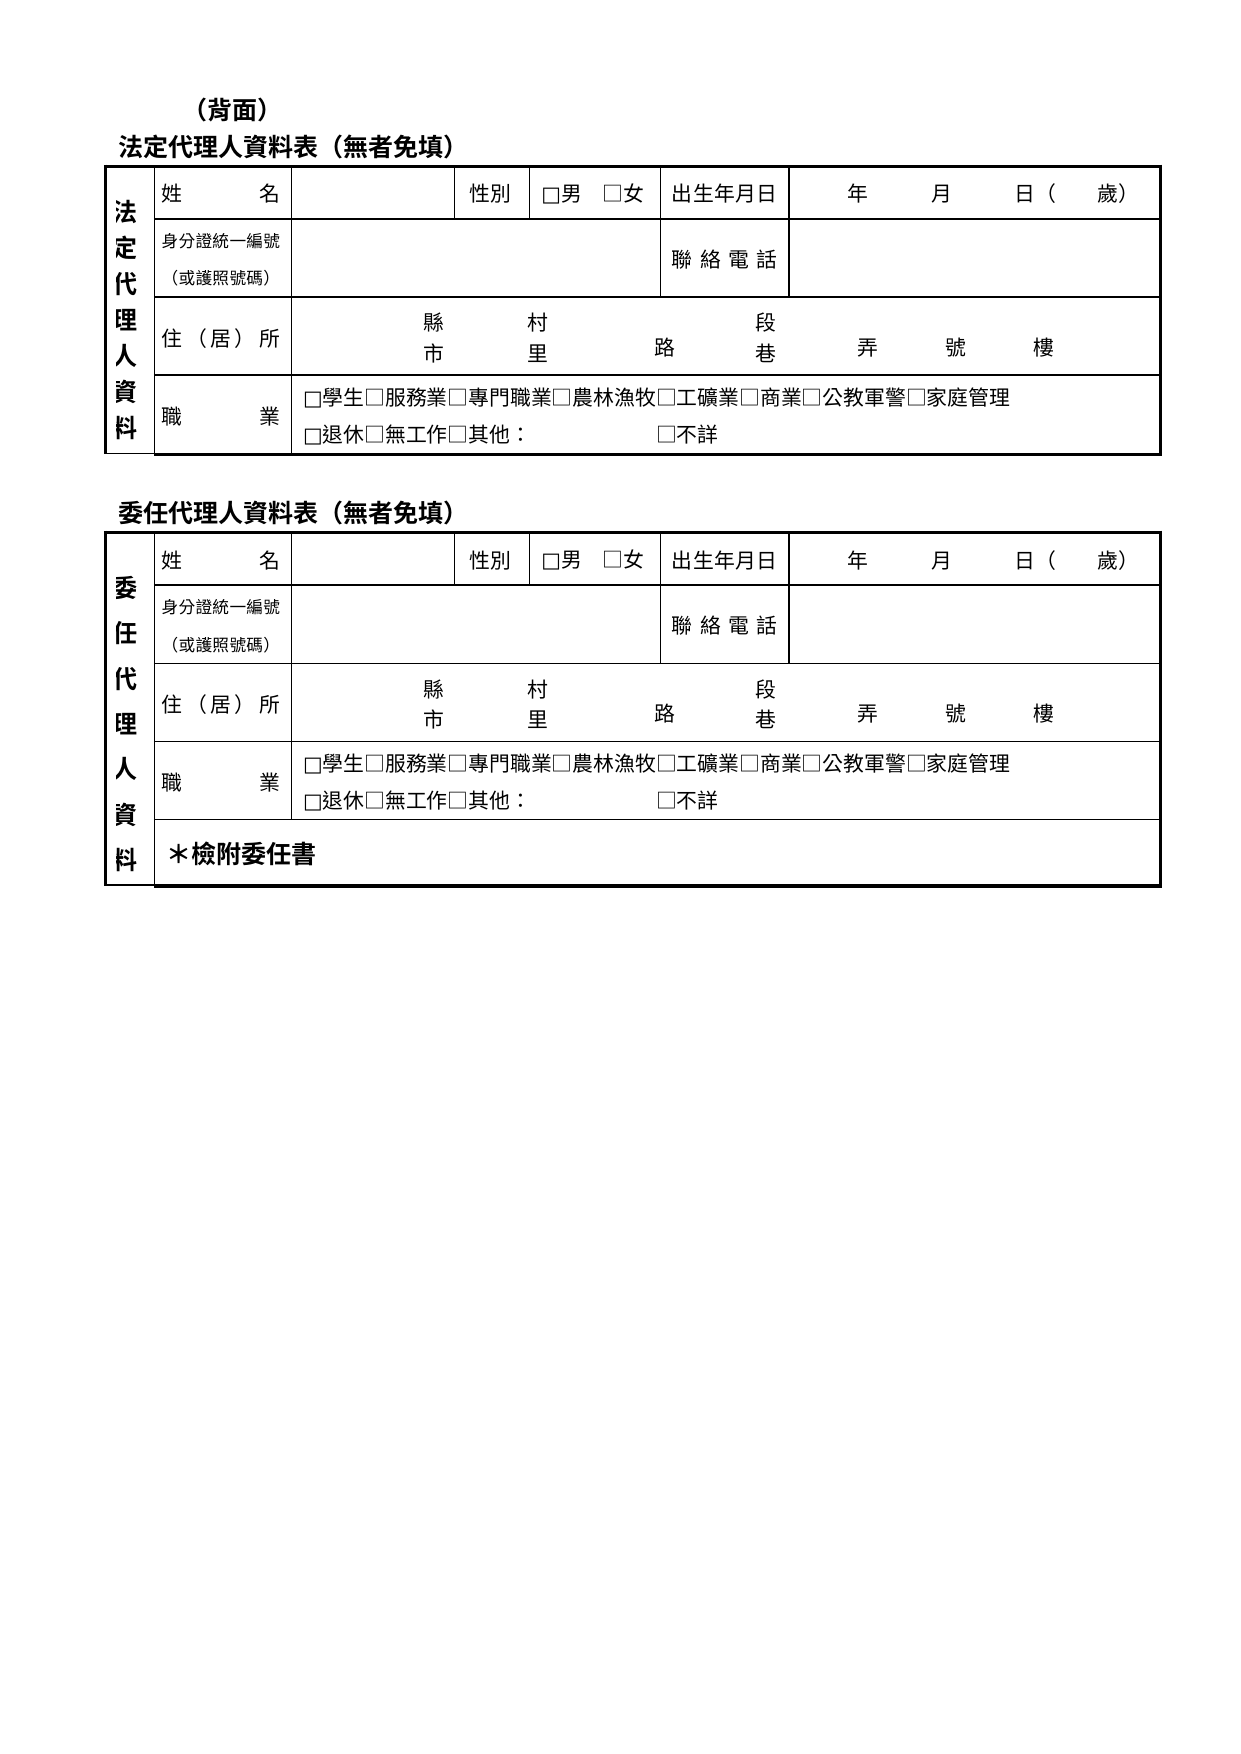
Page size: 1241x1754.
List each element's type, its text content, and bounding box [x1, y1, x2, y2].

table_header 姓名 [155, 534, 291, 584]
table_cell 縣市 村里 路 段巷 弄 號 樓 [292, 664, 1159, 741]
table_cell [790, 586, 1159, 662]
table_cell ＊檢附委任書 [155, 820, 1159, 884]
table_cell □學生□服務業□專門職業□農林漁牧□工礦業□商業□公教軍警□家庭管理 □退休□無工作□其他： □不詳 [292, 742, 1159, 819]
table_cell 聯絡電話 [661, 586, 788, 662]
table_header 年 月 日（ 歲） [790, 168, 1159, 218]
table_header 年 月 日（ 歲） [790, 534, 1159, 584]
table_header 出生年月日 [661, 534, 788, 584]
table_header [292, 168, 454, 218]
table_cell [292, 220, 660, 296]
table_cell □學生□服務業□專門職業□農林漁牧□工礦業□商業□公教軍警□家庭管理 □退休□無工作□其他： □不詳 [292, 376, 1159, 452]
table_cell 身分證統一編號（或護照號碼） [155, 220, 291, 296]
table_header □男 □女 [530, 534, 660, 584]
table_cell 聯絡電話 [661, 220, 788, 296]
table_cell 職業 [155, 742, 291, 819]
table_cell 身分證統一編號（或護照號碼） [155, 586, 291, 662]
table_cell 住（居）所 [155, 664, 291, 741]
table_cell 住（居）所 [155, 298, 291, 374]
table_header 出生年月日 [661, 168, 788, 218]
table_header 委任代理人資料 [107, 534, 154, 884]
text 委任代理人資料表（無者免填） [118, 493, 1122, 531]
table_cell 縣市 村里 路 段巷 弄 號 樓 [292, 298, 1159, 374]
text 法定代理人資料表（無者免填） [118, 127, 1122, 164]
table_header 性別 [455, 534, 529, 584]
text （背面） [182, 89, 1122, 127]
table_header 性別 [455, 168, 529, 218]
table_header 法定代理人資料 [107, 168, 154, 452]
table_header [292, 534, 454, 584]
table_cell [790, 220, 1159, 296]
table_header □男 □女 [530, 168, 660, 218]
table_header 姓名 [155, 168, 291, 218]
table_cell [292, 586, 660, 662]
table_cell 職業 [155, 376, 291, 452]
